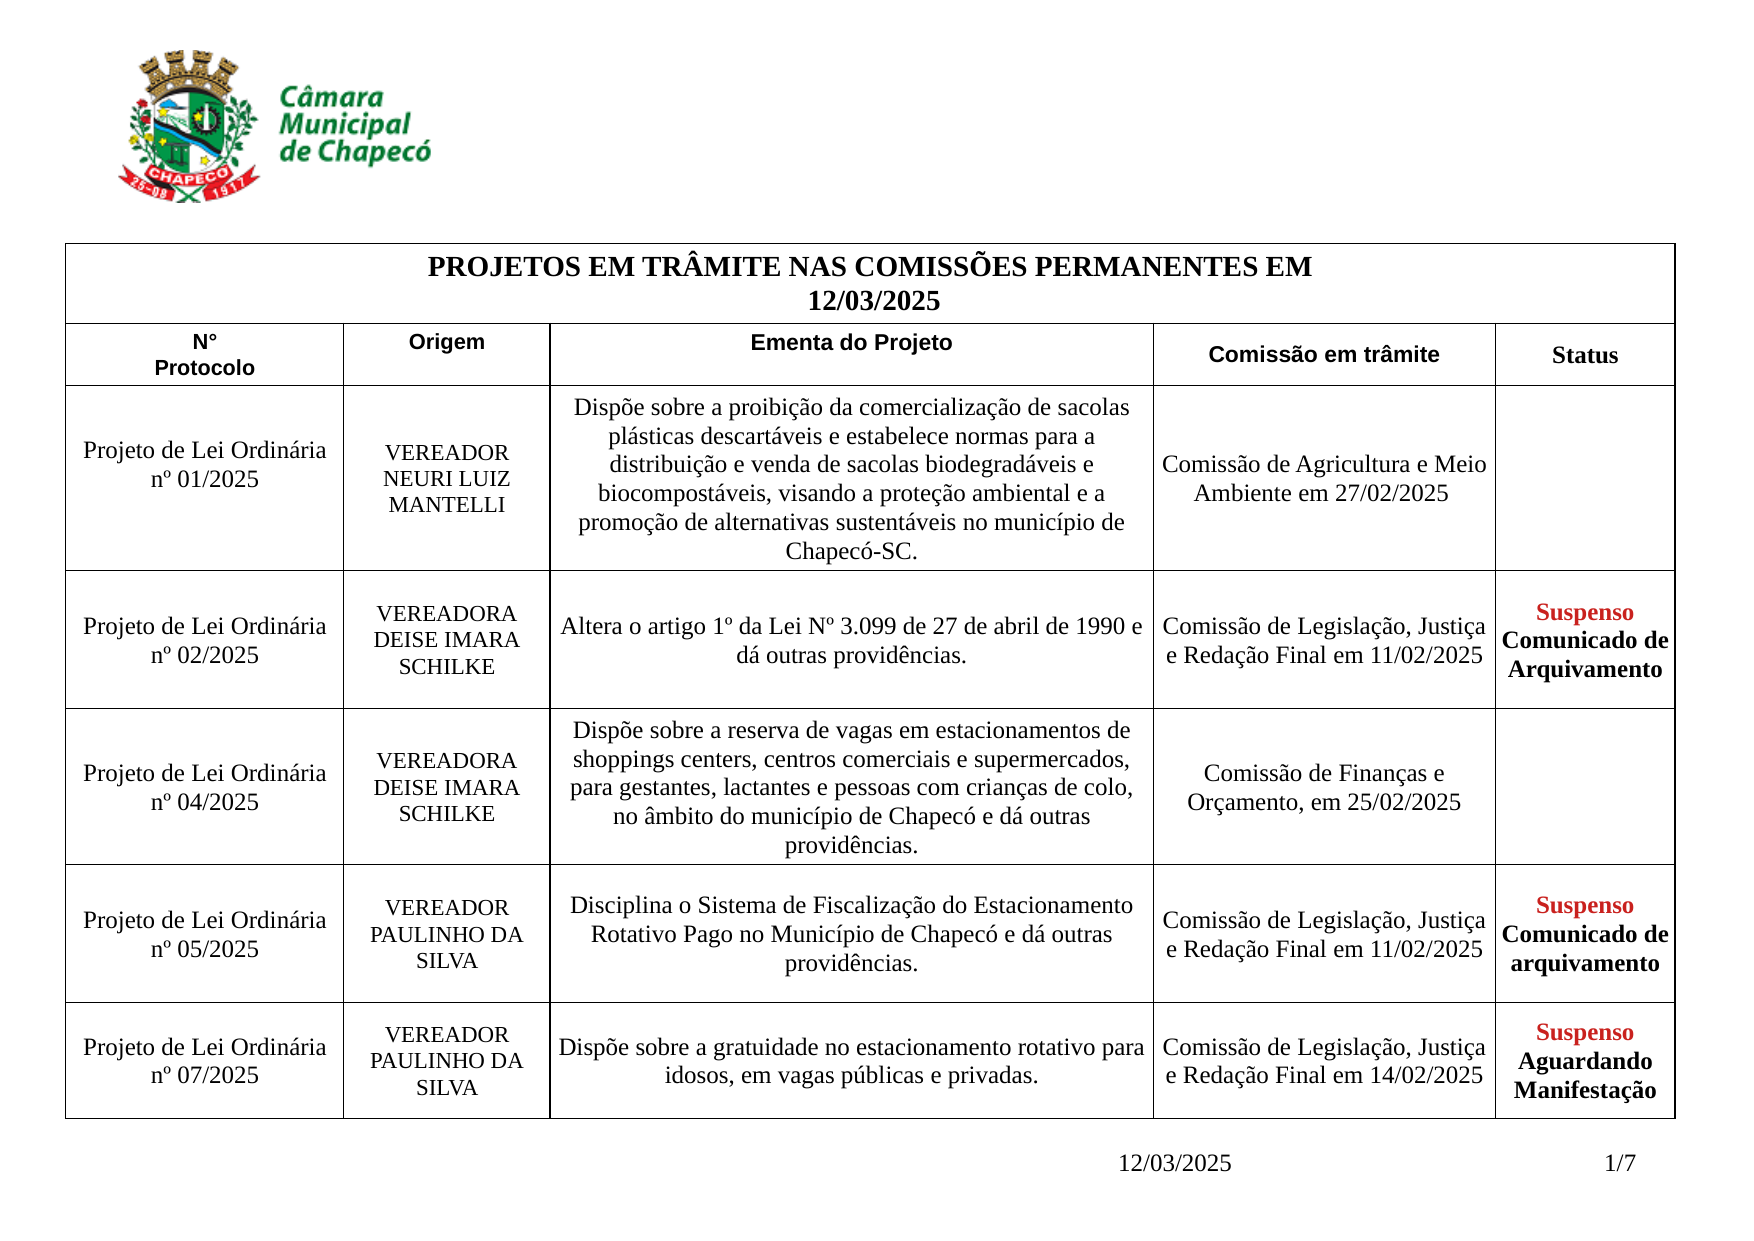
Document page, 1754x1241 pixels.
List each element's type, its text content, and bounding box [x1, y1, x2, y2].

table_cell Status [1496, 324, 1674, 385]
table_cell VEREADOR PAULINHO DA SILVA [344, 1003, 549, 1118]
table_cell Comissão de Legislação, Justiça e Redação Final em 14/02/2025 [1154, 1003, 1495, 1118]
table_cell Projeto de Lei Ordinária nº 07/2025 [66, 1003, 343, 1118]
table_header PROJETOS EM TRÂMITE NAS COMISSÕES PERMANENTES EM 12/03/2025 [66, 244, 1674, 322]
table_cell Ementa do Projeto [551, 324, 1153, 385]
picture [118, 50, 431, 203]
table_cell [1496, 709, 1674, 864]
table_cell Projeto de Lei Ordinária nº 01/2025 [66, 386, 343, 570]
table_cell Comissão de Legislação, Justiça e Redação Final em 11/02/2025 [1154, 571, 1495, 708]
table_cell Dispõe sobre a reserva de vagas em estacionamentos de shoppings centers, centros comerciais e supermercados, para gestantes, lactantes e pessoas com crianças de colo, no âmbito do município de Chapecó e dá outras providências. [551, 709, 1153, 864]
table_cell N° Protocolo [66, 324, 343, 385]
table_cell Suspenso Aguardando Manifestação [1496, 1003, 1674, 1118]
table_cell Disciplina o Sistema de Fiscalização do Estacionamento Rotativo Pago no Município de Chapecó e dá outras providências. [551, 865, 1153, 1002]
table_cell [1496, 386, 1674, 570]
table_cell Comissão em trâmite [1154, 324, 1495, 385]
table_cell Origem [344, 324, 549, 385]
table_cell Projeto de Lei Ordinária nº 04/2025 [66, 709, 343, 864]
table_cell Comissão de Legislação, Justiça e Redação Final em 11/02/2025 [1154, 865, 1495, 1002]
table_cell Comissão de Finanças e Orçamento, em 25/02/2025 [1154, 709, 1495, 864]
table_cell VEREADOR NEURI LUIZ MANTELLI [344, 386, 549, 570]
table_cell Altera o artigo 1º da Lei Nº 3.099 de 27 de abril de 1990 e dá outras providências. [551, 571, 1153, 708]
table_cell VEREADORA DEISE IMARA SCHILKE [344, 571, 549, 708]
table_cell VEREADOR PAULINHO DA SILVA [344, 865, 549, 1002]
table_cell Projeto de Lei Ordinária nº 05/2025 [66, 865, 343, 1002]
table_cell Dispõe sobre a gratuidade no estacionamento rotativo para idosos, em vagas públicas e privadas. [551, 1003, 1153, 1118]
table_cell Projeto de Lei Ordinária nº 02/2025 [66, 571, 343, 708]
table_cell Comissão de Agricultura e Meio Ambiente em 27/02/2025 [1154, 386, 1495, 570]
table_cell VEREADORA DEISE IMARA SCHILKE [344, 709, 549, 864]
table_cell Suspenso Comunicado de Arquivamento [1496, 571, 1674, 708]
table_cell Dispõe sobre a proibição da comercialização de sacolas plásticas descartáveis e estabelece normas para a distribuição e venda de sacolas biodegradáveis e biocompostáveis, visando a proteção ambiental e a promoção de alternativas sustentáveis no município de Chapecó-SC. [551, 386, 1153, 570]
table_cell Suspenso Comunicado de arquivamento [1496, 865, 1674, 1002]
